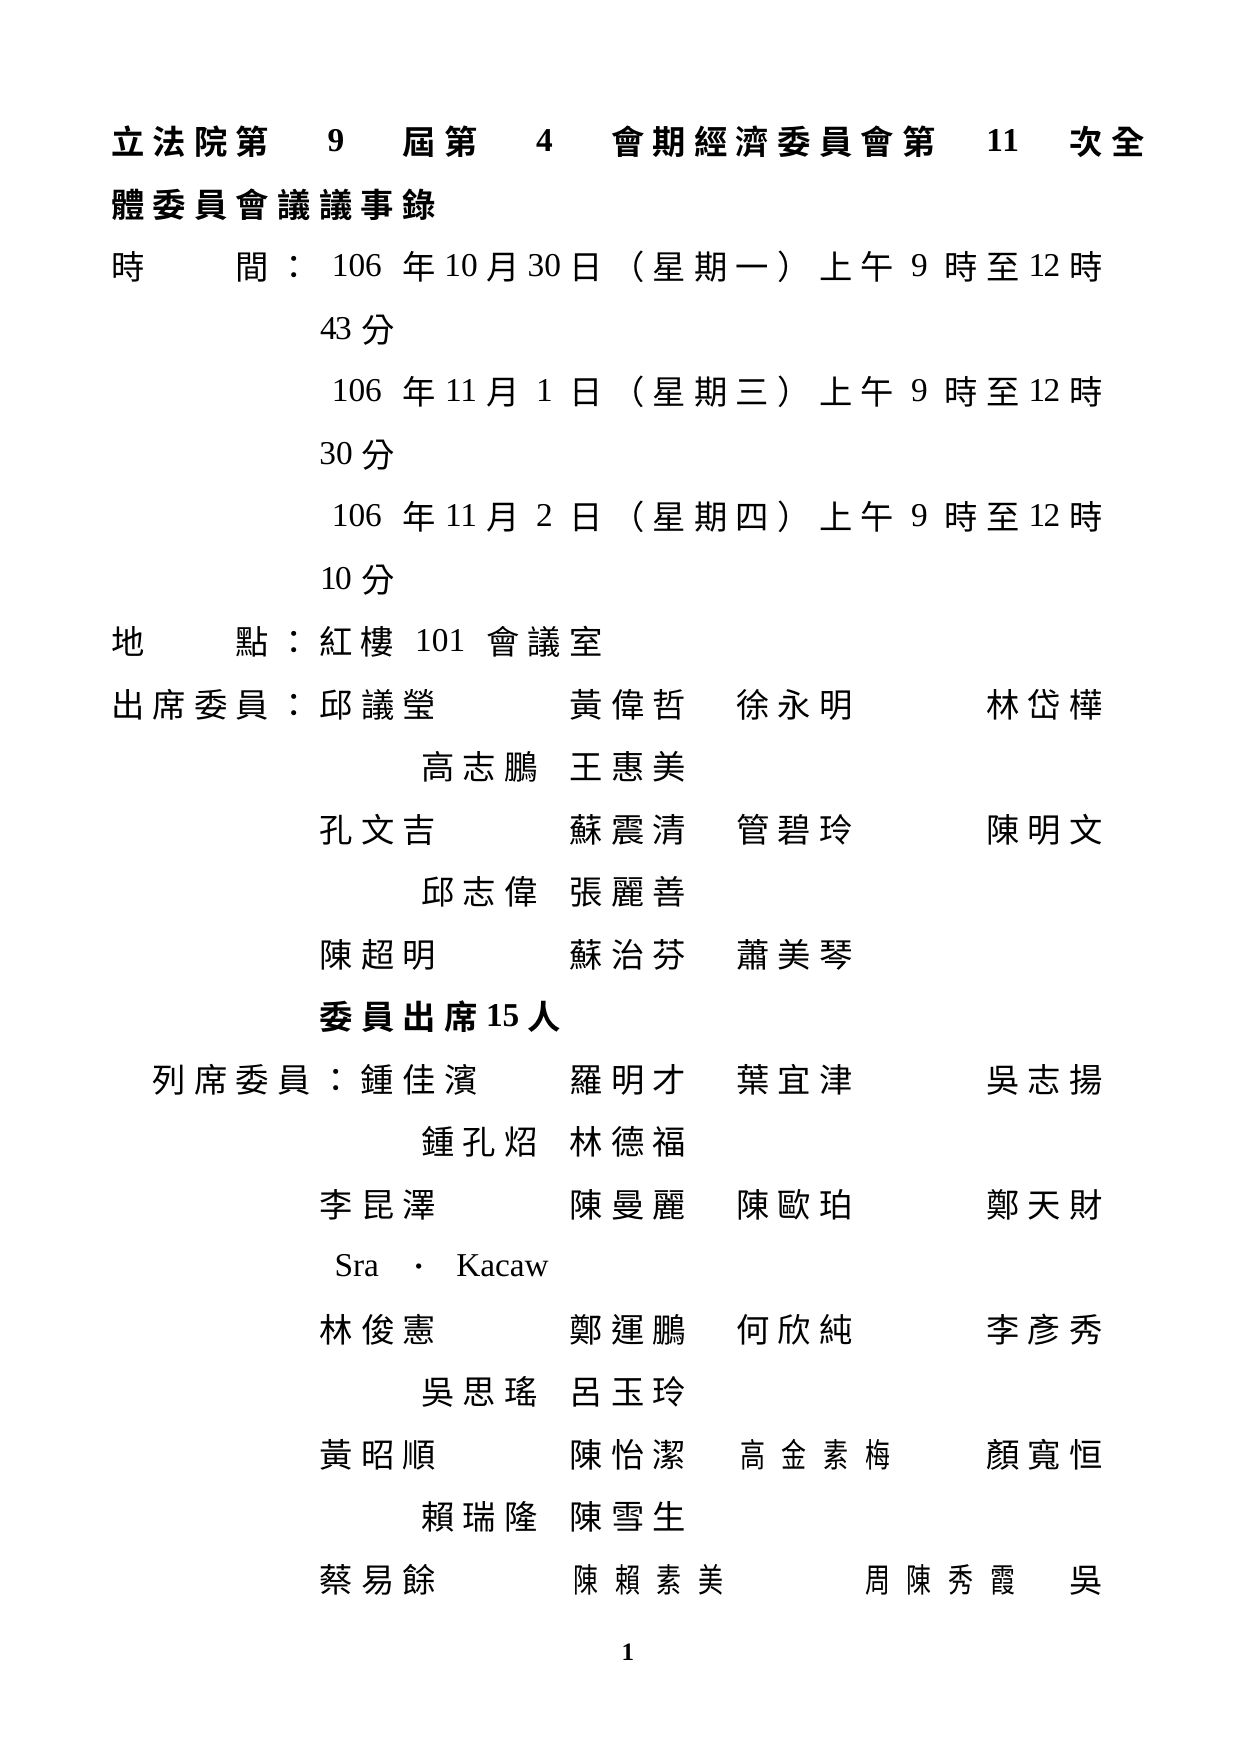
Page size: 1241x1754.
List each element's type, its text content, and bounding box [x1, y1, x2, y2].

text 106年11月2日（星期四）上午9時至12時10分 [280, 473, 1119, 598]
text 106年11月1日（星期三）上午9時至12時30分 [280, 348, 1119, 473]
text 地 點：紅樓101會議室 [107, 598, 1148, 661]
text 立法院第9屆第4會期經濟委員會第11次全體委員會議議事錄 [107, 98, 1148, 223]
text 出席委員：邱議瑩 黃偉哲 徐永明 林岱樺 高志鵬 王惠美 孔文吉 蘇震清 管碧玲 陳明文 邱志偉 張麗善 陳超明 蘇治芬 蕭美琴 委員出席15人 [107, 661, 1114, 1036]
text 時 間：106年10月30日（星期一）上午9時至12時43分 [107, 223, 1119, 348]
text 列席委員：鍾佳濱 羅明才 葉宜津 吳志揚 鍾孔炤 林德福 李昆澤 陳曼麗 陳歐珀 鄭天財Sra．Kacaw 林俊憲 鄭運鵬 何欣純 李彥秀 吳思瑤 呂玉玲 黃昭順 陳怡潔 高金素梅 顏寬恒 賴瑞隆 陳雪生 蔡易餘 陳賴素美 周陳秀霞 吳 [108, 1036, 1114, 1598]
